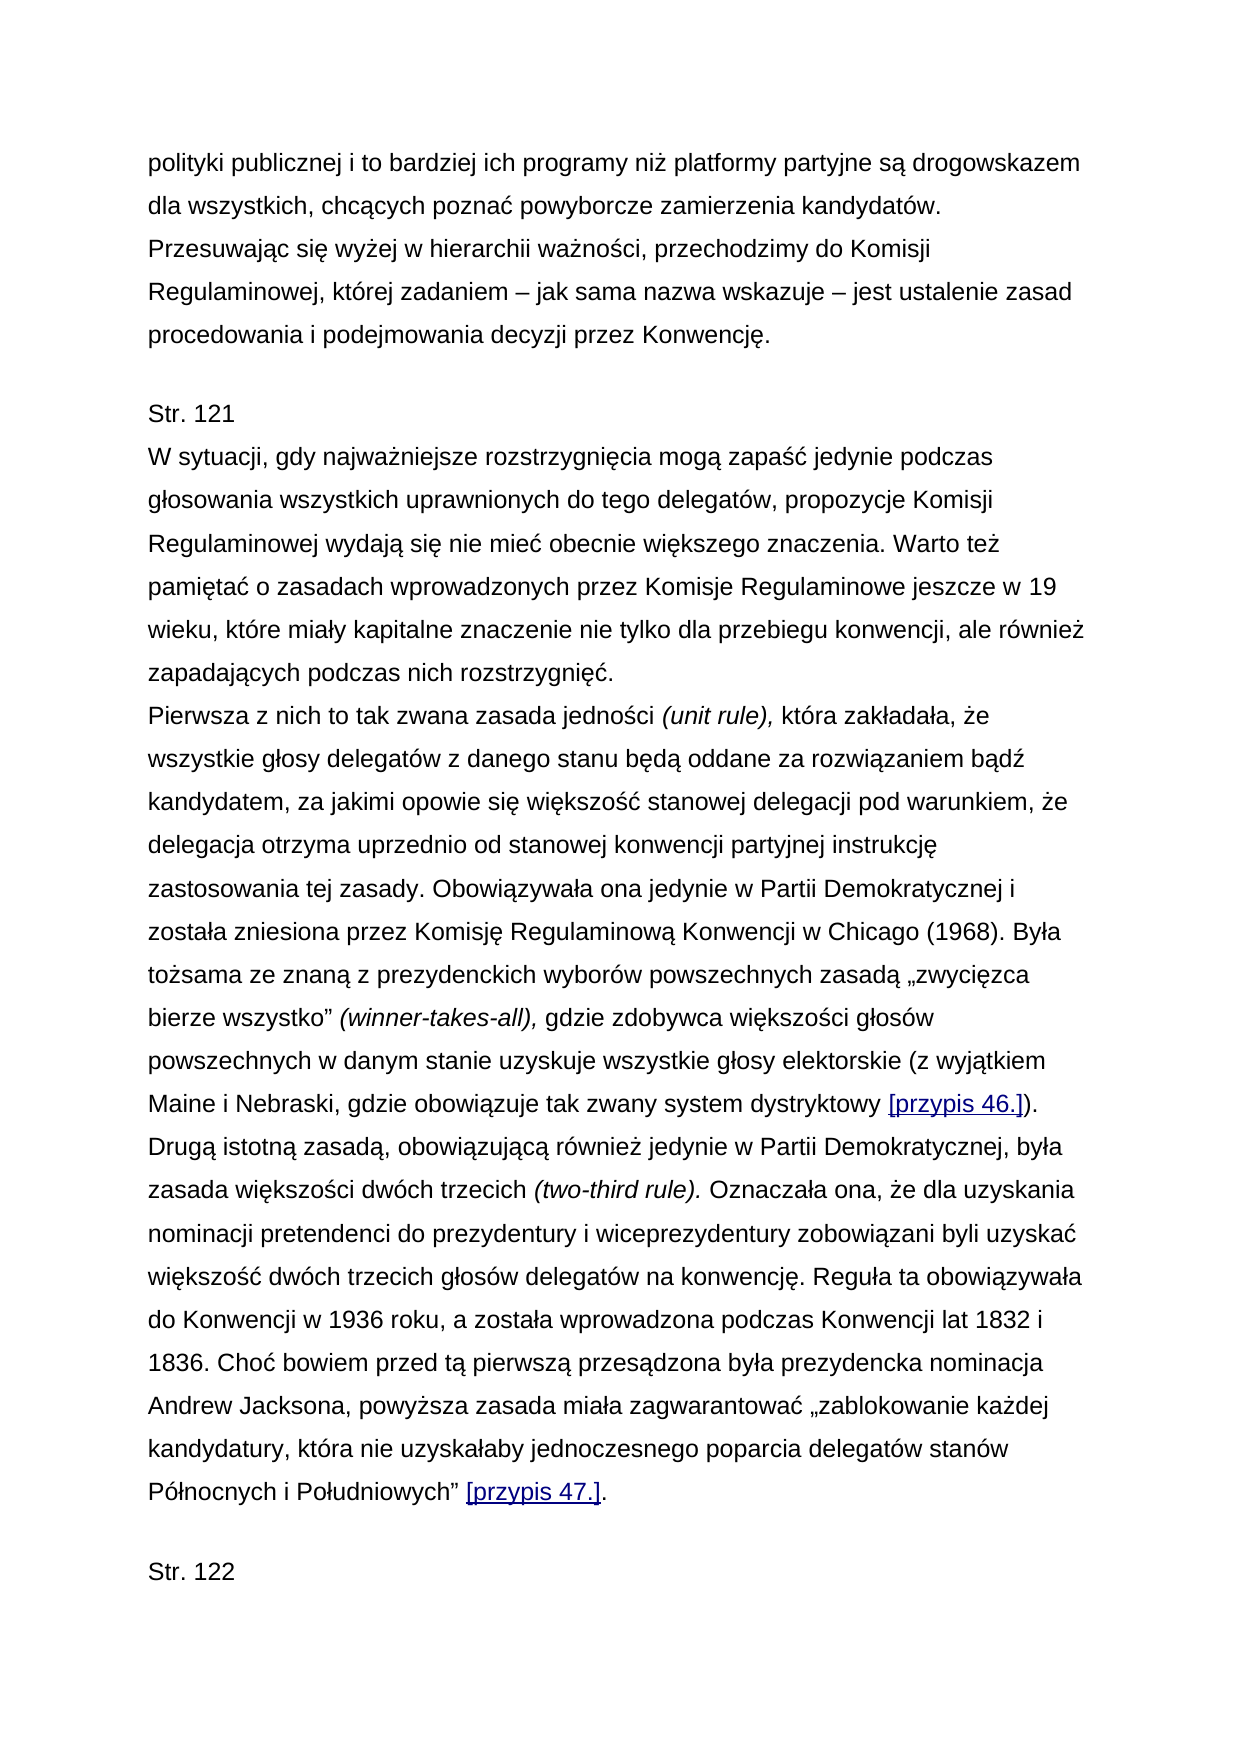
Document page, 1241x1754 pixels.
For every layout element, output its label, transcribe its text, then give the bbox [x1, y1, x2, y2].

text Drugą istotną zasadą, obowiązującą również jedynie w Partii Demokratycznej, była zasada większości dwóch trzecich (two-third rule). Oznaczała ona, że dla uzyskania nominacji pretendenci do prezydentury i wiceprezydentury zobowiązani byli uzyskać większość dwóch trzecich głosów delegatów na konwencję. Reguła ta obowiązywała do Konwencji w 1936 roku, a została wprowadzona podczas Konwencji lat 1832 i 1836. Choć bowiem przed tą pierwszą przesądzona była prezydencka nominacja Andrew Jacksona, powyższa zasada miała zagwarantować „zablokowanie każdej kandydatury, która nie uzyskałaby jednoczesnego poparcia delegatów stanów Północnych i Południowych” [przypis 47.]. [148, 1132, 1093, 1506]
text Pierwsza z nich to tak zwana zasada jedności (unit rule), która zakładała, że wszystkie głosy delegatów z danego stanu będą oddane za rozwiązaniem bądź kandydatem, za jakimi opowie się większość stanowej delegacji pod warunkiem, że delegacja otrzyma uprzednio od stanowej konwencji partyjnej instrukcję zastosowania tej zasady. Obowiązywała ona jedynie w Partii Demokratycznej i została zniesiona przez Komisję Regulaminową Konwencji w Chicago (1968). Była tożsama ze znaną z prezydenckich wyborów powszechnych zasadą „zwycięzca bierze wszystko” (winner-takes-all), gdzie zdobywca większości głosów powszechnych w danym stanie uzyskuje wszystkie głosy elektorskie (z wyjątkiem Maine i Nebraski, gdzie obowiązuje tak zwany system dystryktowy [przypis 46.]). [148, 701, 1093, 1118]
text Przesuwając się wyżej w hierarchii ważności, przechodzimy do Komisji Regulaminowej, której zadaniem – jak sama nazwa wskazuje – jest ustalenie zasad procedowania i podejmowania decyzji przez Konwencję. [148, 234, 1093, 349]
text Str. 121 [148, 399, 1093, 428]
text Str. 122 [148, 1557, 1093, 1585]
text polityki publicznej i to bardziej ich programy niż platformy partyjne są drogowskazem dla wszystkich, chcących poznać powyborcze zamierzenia kandydatów. [148, 148, 1093, 219]
text W sytuacji, gdy najważniejsze rozstrzygnięcia mogą zapaść jedynie podczas głosowania wszystkich uprawnionych do tego delegatów, propozycje Komisji Regulaminowej wydają się nie mieć obecnie większego znaczenia. Warto też pamiętać o zasadach wprowadzonych przez Komisje Regulaminowe jeszcze w 19 wieku, które miały kapitalne znaczenie nie tylko dla przebiegu konwencji, ale również zapadających podczas nich rozstrzygnięć. [148, 442, 1093, 687]
